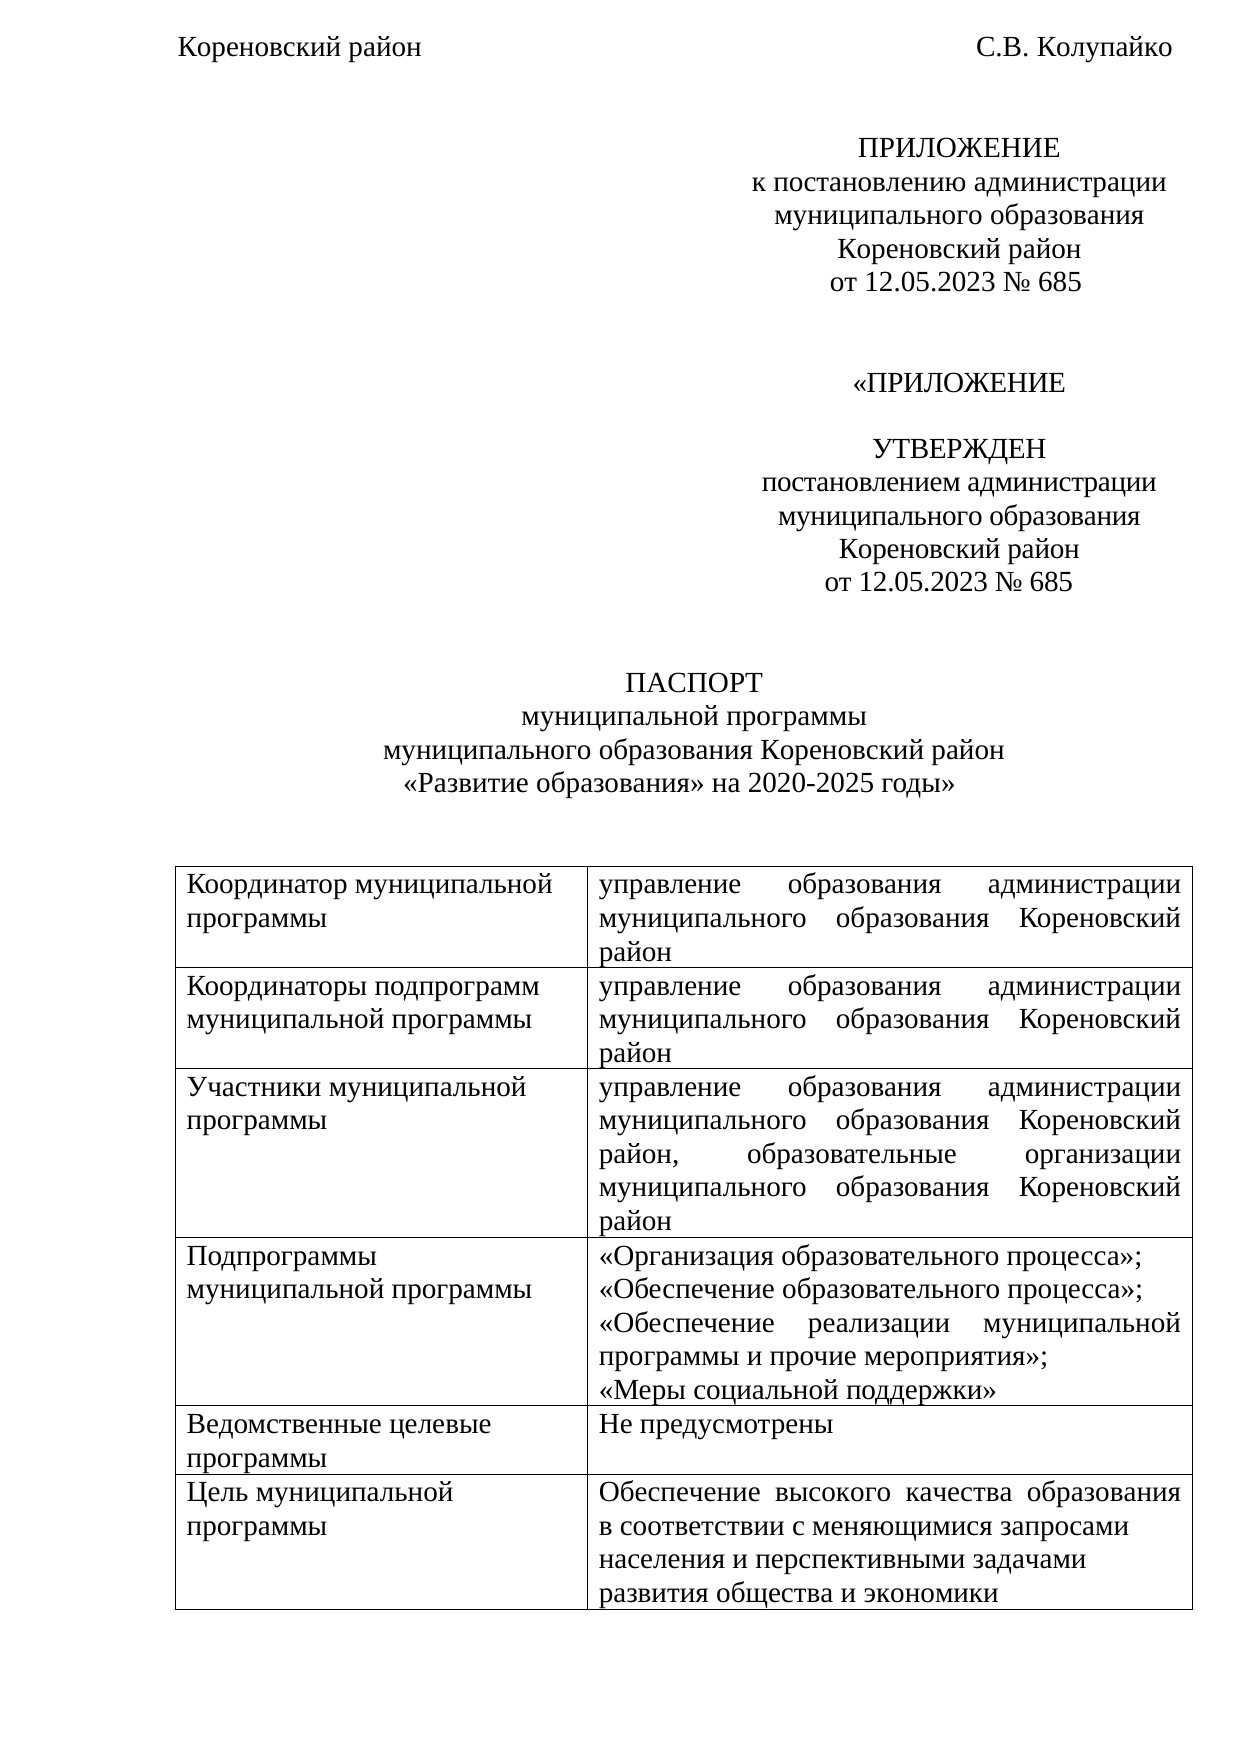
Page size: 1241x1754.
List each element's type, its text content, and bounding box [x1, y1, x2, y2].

table_cell Подпрограммы муниципальной программы [176, 1238, 587, 1405]
text «Развитие образования» на 2020-2025 годы» [177, 765, 1181, 799]
table_header управление образования администрации муниципального образования Кореновский район [588, 867, 1192, 967]
table_cell Цель муниципальной программы [176, 1475, 587, 1609]
table_header [177, 97, 726, 631]
text муниципальной программы [177, 698, 1211, 732]
table_header ПРИЛОЖЕНИЕ к постановлению администрации муниципального образования Кореновский район от 12.05.2023 № 685 «ПРИЛОЖЕНИЕ УТВЕРЖДЕН постановлением администрации муниципального образования Кореновский район от 12.05.2023 № 685 [726, 97, 1193, 631]
table_cell Участники муниципальной программы [176, 1069, 587, 1237]
table_cell Обеспечение высокого качества образования в соответствии с меняющимися запросами населения и перспективными задачами развития общества и экономики [588, 1475, 1192, 1609]
text Кореновский район С.В. Колупайко [177, 29, 1181, 63]
table_header Координатор муниципальной программы [176, 867, 587, 967]
table_cell Не предусмотрены [588, 1406, 1192, 1473]
text муниципального образования Кореновский район [177, 732, 1211, 765]
table_cell управление образования администрации муниципального образования Кореновский район [588, 968, 1192, 1068]
table_cell Координаторы подпрограмм муниципальной программы [176, 968, 587, 1068]
table_cell Ведомственные целевые программы [176, 1406, 587, 1473]
table_cell управление образования администрации муниципального образования Кореновский район, образовательные организации муниципального образования Кореновский район [588, 1069, 1192, 1237]
text ПАСПОРТ [177, 665, 1211, 698]
table_cell «Организация образовательного процесса»; «Обеспечение образовательного процесса»; «Обеспечение реализации муниципальной программы и прочие мероприятия»; «Меры социальной поддержки» [588, 1238, 1192, 1405]
